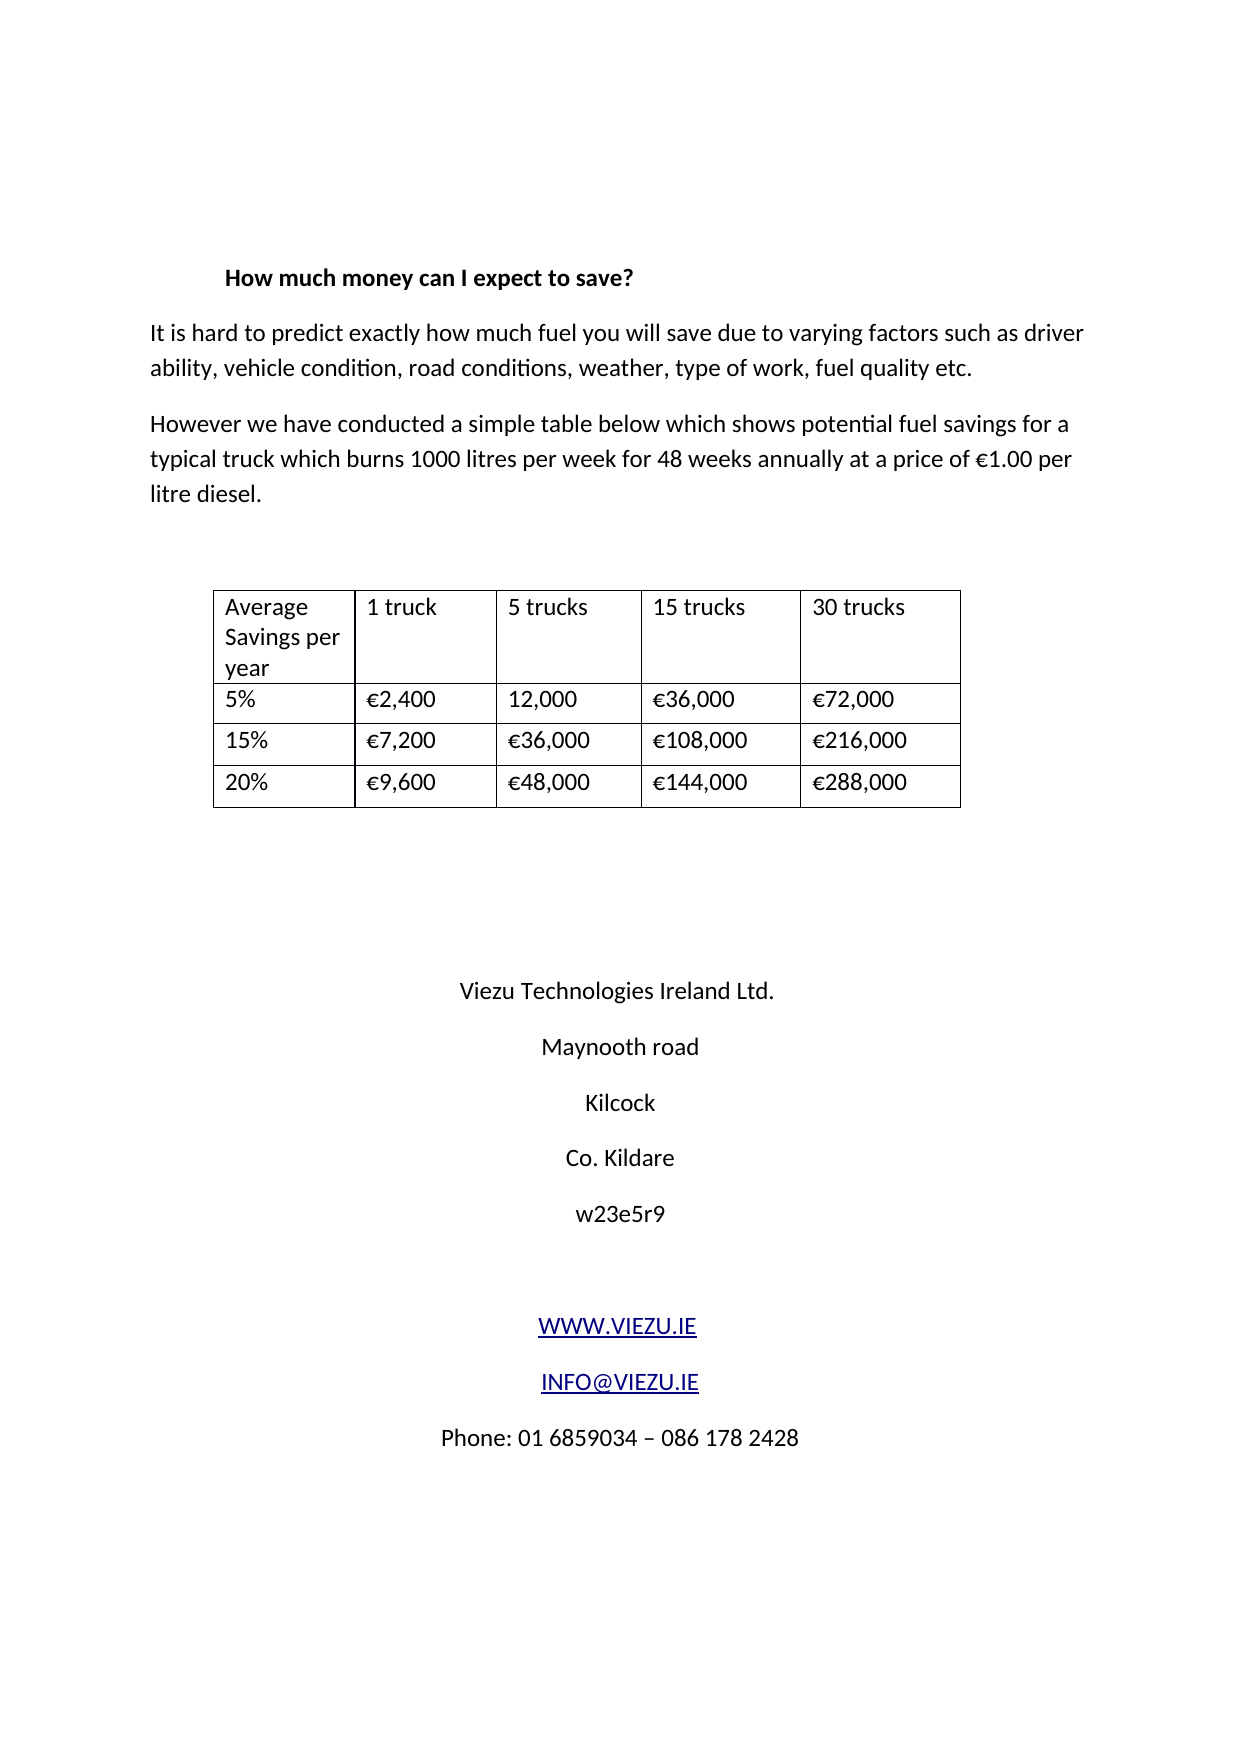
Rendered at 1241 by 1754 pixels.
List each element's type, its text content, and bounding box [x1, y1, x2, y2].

text Co. Kildare [150, 1143, 1090, 1173]
text How much money can I expect to save? [225, 262, 1090, 292]
table_cell €9,600 [356, 766, 496, 807]
text w23e5r9 [150, 1198, 1090, 1229]
table_cell 20% [214, 766, 354, 807]
table_cell €108,000 [642, 724, 800, 765]
text Maynooth road [150, 1031, 1090, 1061]
table_cell 15% [214, 724, 354, 765]
table_cell €48,000 [497, 766, 641, 807]
table_header 30 trucks [801, 591, 960, 683]
table_cell €216,000 [801, 724, 960, 765]
text Phone: 01 6859034 – 086 178 2428 [150, 1422, 1090, 1452]
table_header 1 truck [356, 591, 496, 683]
table_cell €2,400 [356, 684, 496, 723]
text Kilcock [150, 1087, 1090, 1117]
table_header 15 trucks [642, 591, 800, 683]
text However we have conducted a simple table below which shows potential fuel savings for a typical truck which burns 1000 litres per week for 48 weeks annually at a price of €1.00 per litre diesel. [150, 408, 1090, 509]
text It is hard to predict exactly how much fuel you will save due to varying factors such as driver ability, vehicle condition, road conditions, weather, type of work, fuel quality etc. [150, 317, 1090, 383]
table_cell €7,200 [356, 724, 496, 765]
table_cell €144,000 [642, 766, 800, 807]
text Viezu Technologies Ireland Ltd. [150, 975, 1090, 1006]
table_cell €36,000 [497, 724, 641, 765]
text WWW.VIEZU.IE [150, 1310, 1090, 1341]
text INFO@VIEZU.IE [150, 1366, 1090, 1396]
table_cell €72,000 [801, 684, 960, 723]
table_cell €288,000 [801, 766, 960, 807]
table_header 5 trucks [497, 591, 641, 683]
table_cell 5% [214, 684, 354, 723]
table_header Average Savings per year [214, 591, 354, 683]
table_cell 12,000 [497, 684, 641, 723]
table_cell €36,000 [642, 684, 800, 723]
